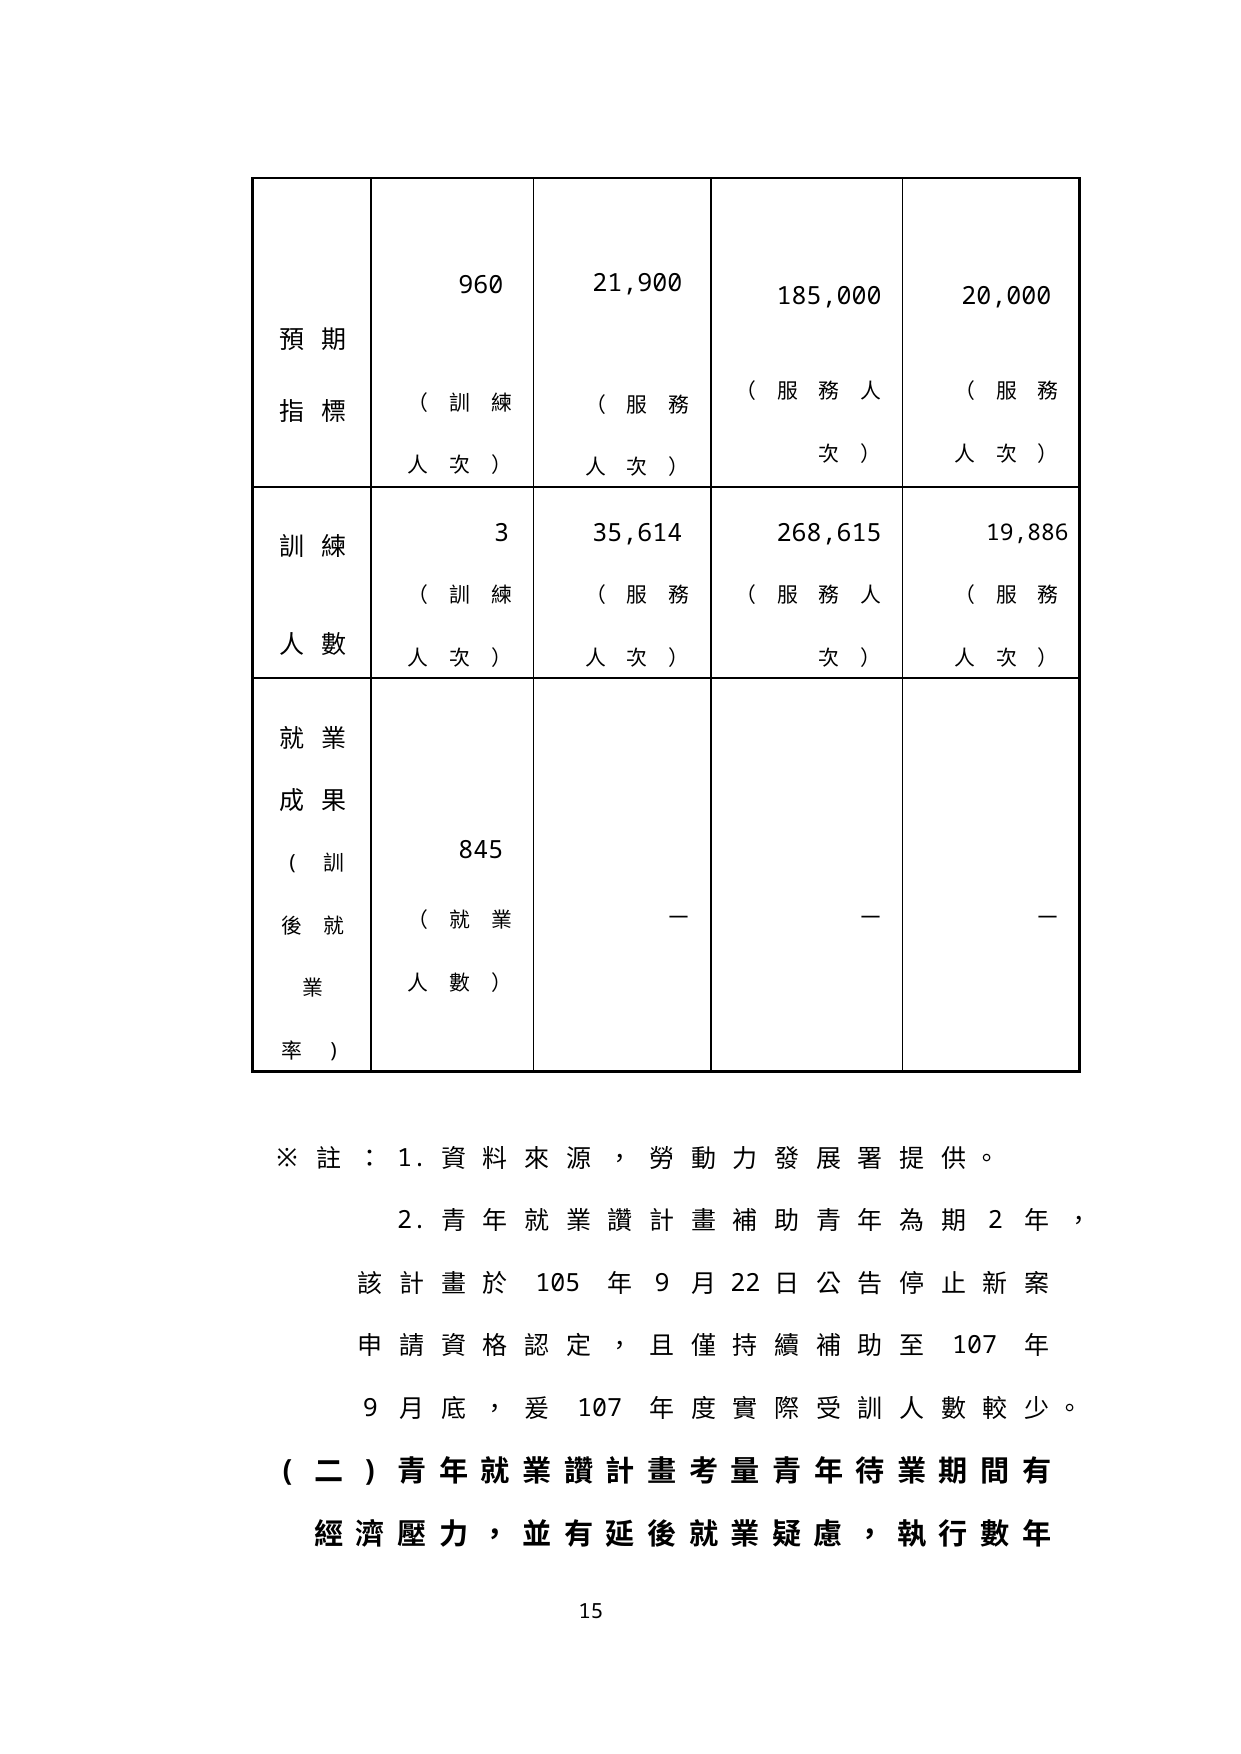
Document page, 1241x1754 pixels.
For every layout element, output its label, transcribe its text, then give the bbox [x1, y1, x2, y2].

table_cell 845 （就業人數） [372, 679, 533, 1070]
table_cell 預期 指標 [254, 179, 370, 486]
table_cell 訓練 人數 [254, 488, 370, 677]
table_cell － [534, 679, 710, 1070]
table_cell 3 （訓練人次） [372, 488, 533, 677]
table_cell 21,900 （服務人次） [534, 179, 710, 486]
text (二)青年就業讚計畫考量青年待業期間有經濟壓力，並有延後就業疑慮，執行數年 [242, 1427, 1058, 1552]
table_cell 185,000 （服務人次） [712, 179, 902, 486]
table_cell － [712, 679, 902, 1070]
table_cell 19,886 （服務人次） [903, 488, 1078, 677]
table_cell 35,614 （服務人次） [534, 488, 710, 677]
table_cell 20,000 （服務人次） [903, 179, 1078, 486]
text 2.青年就業讚計畫補助青年為期2年，該計畫於105年9月22日公告停止新案申請資格認定，且僅持續補助至107年9月底，爰107年度實際受訓人數較少。 [241, 1177, 1058, 1427]
table_cell － [903, 679, 1078, 1070]
text ※註：1.資料來源，勞動力發展署提供。 [241, 1115, 1058, 1177]
table_cell 960 （訓練人次） [372, 179, 533, 486]
table_cell 268,615 （服務人次） [712, 488, 902, 677]
table_cell 就業成果(訓後就業率) [254, 679, 370, 1070]
